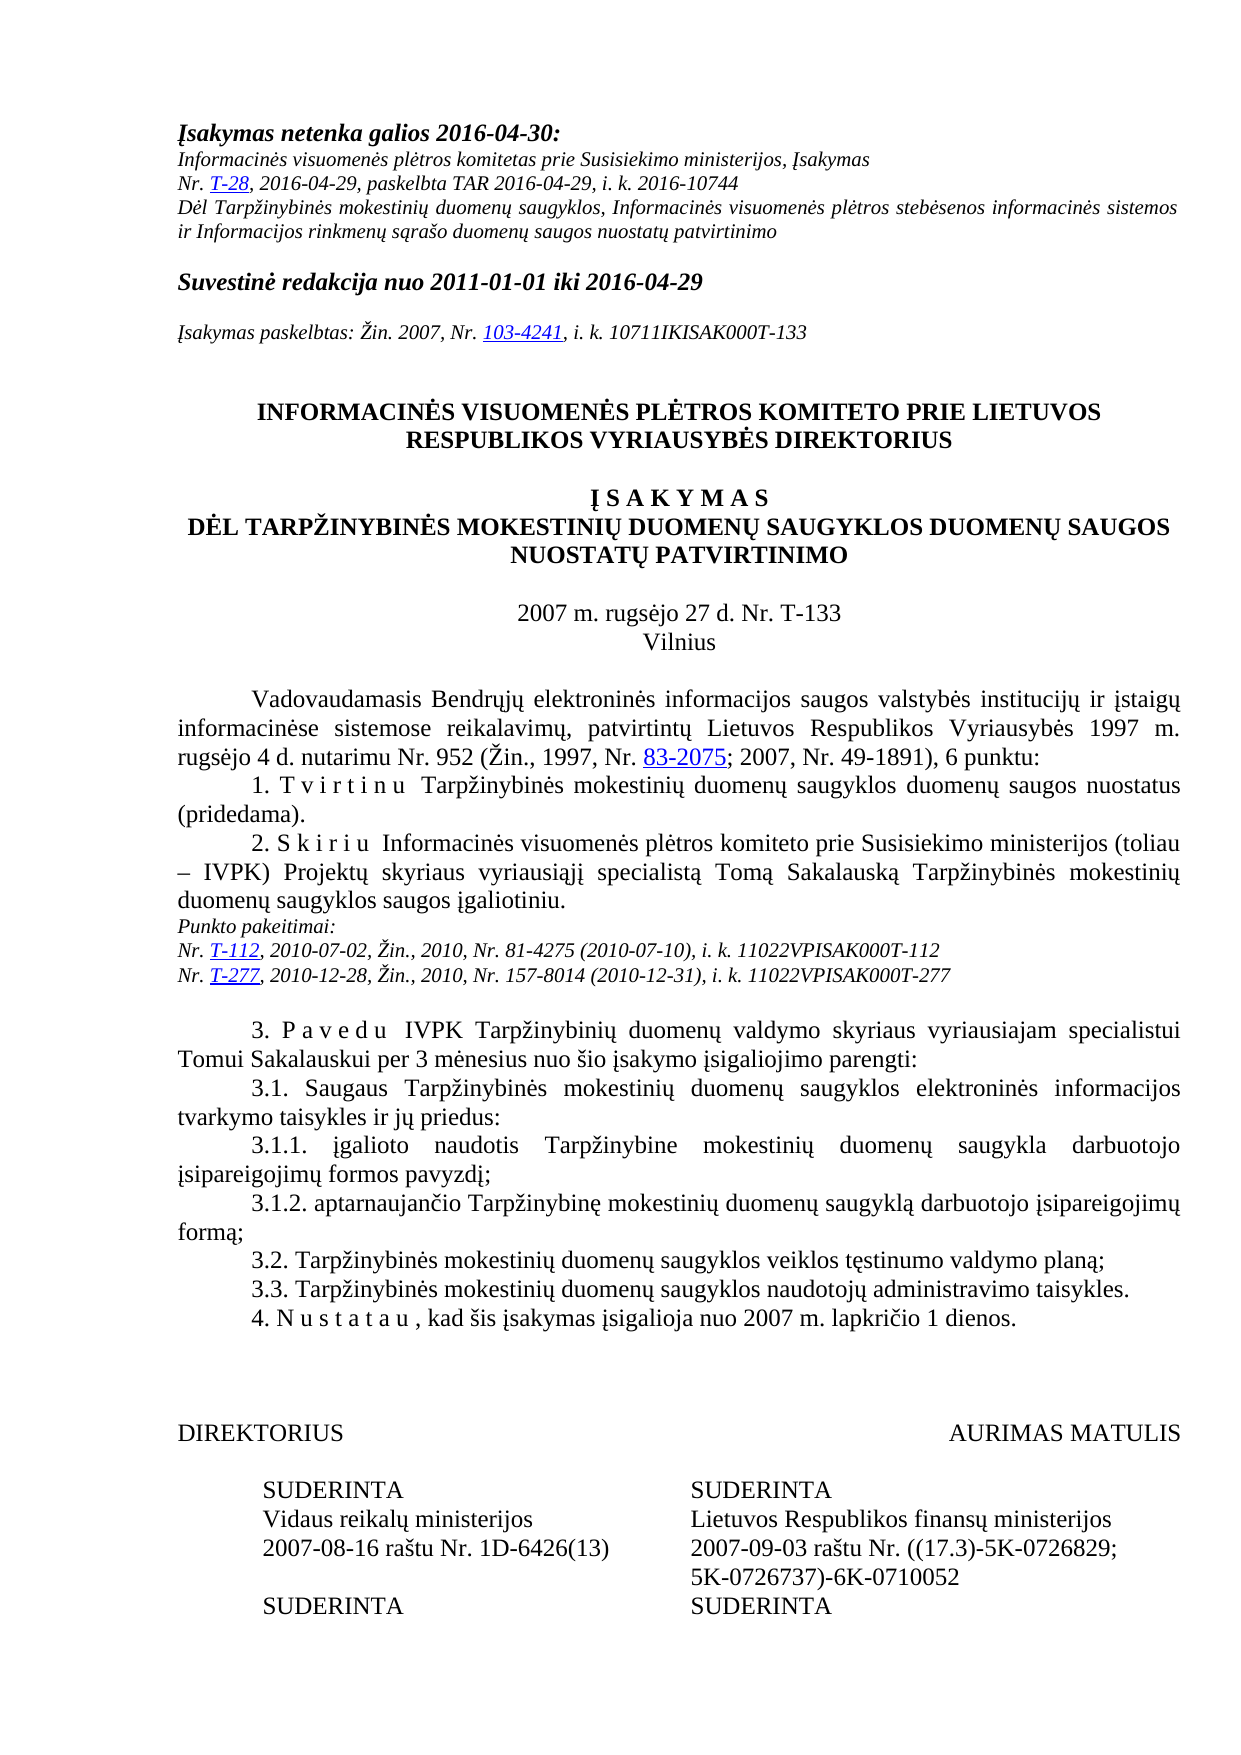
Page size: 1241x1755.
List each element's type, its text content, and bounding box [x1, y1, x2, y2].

text 4. Nustatau, kad šis įsakymas įsigalioja nuo 2007 m. lapkričio 1 dienos. [177, 1303, 1181, 1332]
text 3.1. Saugaus Tarpžinybinės mokestinių duomenų saugyklos elektroninės informacijos tvarkymo taisykles ir jų priedus: [177, 1073, 1181, 1130]
text DĖL TARPŽINYBINĖS MOKESTINIŲ DUOMENŲ SAUGYKLOS DUOMENŲ SAUGOS NUOSTATŲ PATVIRTINIMO [177, 512, 1181, 569]
text Įsakymas paskelbtas: Žin. 2007, Nr. 103-4241, i. k. 10711IKISAK000T-133 [177, 320, 1181, 344]
text Įsakymas netenka galios 2016-04-30: [177, 118, 1181, 147]
text Informacinės visuomenės plėtros komitetas prie Susisiekimo ministerijos, Įsakymas [177, 147, 1181, 171]
text Punkto pakeitimai: [177, 914, 1181, 938]
text 3.3. Tarpžinybinės mokestinių duomenų saugyklos naudotojų administravimo taisykles. [177, 1274, 1181, 1303]
text 3.1.2. aptarnaujančio Tarpžinybinę mokestinių duomenų saugyklą darbuotojo įsipareigojimų formą; [177, 1188, 1181, 1245]
table_cell SUDERINTA [679, 1591, 1181, 1636]
text 2007 m. rugsėjo 27 d. Nr. T-133 [177, 598, 1181, 627]
text 2. Skiriu Informacinės visuomenės plėtros komiteto prie Susisiekimo ministerijos (toliau – IVPK) Projektų skyriaus vyriausiąjį specialistą Tomą Sakalauską Tarpžinybinės mokestinių duomenų saugyklos saugos įgaliotiniu. [177, 828, 1181, 914]
text 1. Tvirtinu Tarpžinybinės mokestinių duomenų saugyklos duomenų saugos nuostatus (pridedama). [177, 771, 1181, 828]
text 3. Pavedu IVPK Tarpžinybinių duomenų valdymo skyriaus vyriausiajam specialistui Tomui Sakalauskui per 3 mėnesius nuo šio įsakymo įsigaliojimo parengti: [177, 1015, 1181, 1073]
text Nr. T-28, 2016-04-29, paskelbta TAR 2016-04-29, i. k. 2016-10744 [177, 171, 1181, 195]
text Nr. T-277, 2010-12-28, Žin., 2010, Nr. 157-8014 (2010-12-31), i. k. 11022VPISAK000T-277 [177, 962, 1181, 987]
text Vilnius [177, 627, 1181, 656]
text INFORMACINĖS VISUOMENĖS PLĖTROS KOMITETO PRIE LIETUVOS RESPUBLIKOS VYRIAUSYBĖS DIREKTORIUS [177, 397, 1181, 454]
table_header SUDERINTA Lietuvos Respublikos finansų ministerijos 2007-09-03 raštu Nr. ((17.3)-5K-0726829; 5K-0726737)-6K-0710052 [679, 1475, 1181, 1591]
text 3.2. Tarpžinybinės mokestinių duomenų saugyklos veiklos tęstinumo valdymo planą; [177, 1245, 1181, 1274]
table_header SUDERINTA Vidaus reikalų ministerijos 2007-08-16 raštu Nr. 1D-6426(13) [177, 1475, 679, 1591]
text DIREKTORIUS AURIMAS MATULIS [177, 1418, 1181, 1447]
text Dėl Tarpžinybinės mokestinių duomenų saugyklos, Informacinės visuomenės plėtros stebėsenos informacinės sistemos ir Informacijos rinkmenų sąrašo duomenų saugos nuostatų patvirtinimo [177, 195, 1181, 243]
text Nr. T-112, 2010-07-02, Žin., 2010, Nr. 81-4275 (2010-07-10), i. k. 11022VPISAK000T-112 [177, 938, 1181, 962]
text Suvestinė redakcija nuo 2011-01-01 iki 2016-04-29 [177, 267, 1181, 296]
text 3.1.1. įgalioto naudotis Tarpžinybine mokestinių duomenų saugykla darbuotojo įsipareigojimų formos pavyzdį; [177, 1130, 1181, 1188]
text Vadovaudamasis Bendrųjų elektroninės informacijos saugos valstybės institucijų ir įstaigų informacinėse sistemose reikalavimų, patvirtintų Lietuvos Respublikos Vyriausybės 1997 m. rugsėjo 4 d. nutarimu Nr. 952 (Žin., 1997, Nr. 83-2075; 2007, Nr. 49-1891), 6 punktu: [177, 684, 1181, 771]
table_cell SUDERINTA [177, 1591, 679, 1636]
text Į S A K Y M A S [177, 483, 1181, 512]
